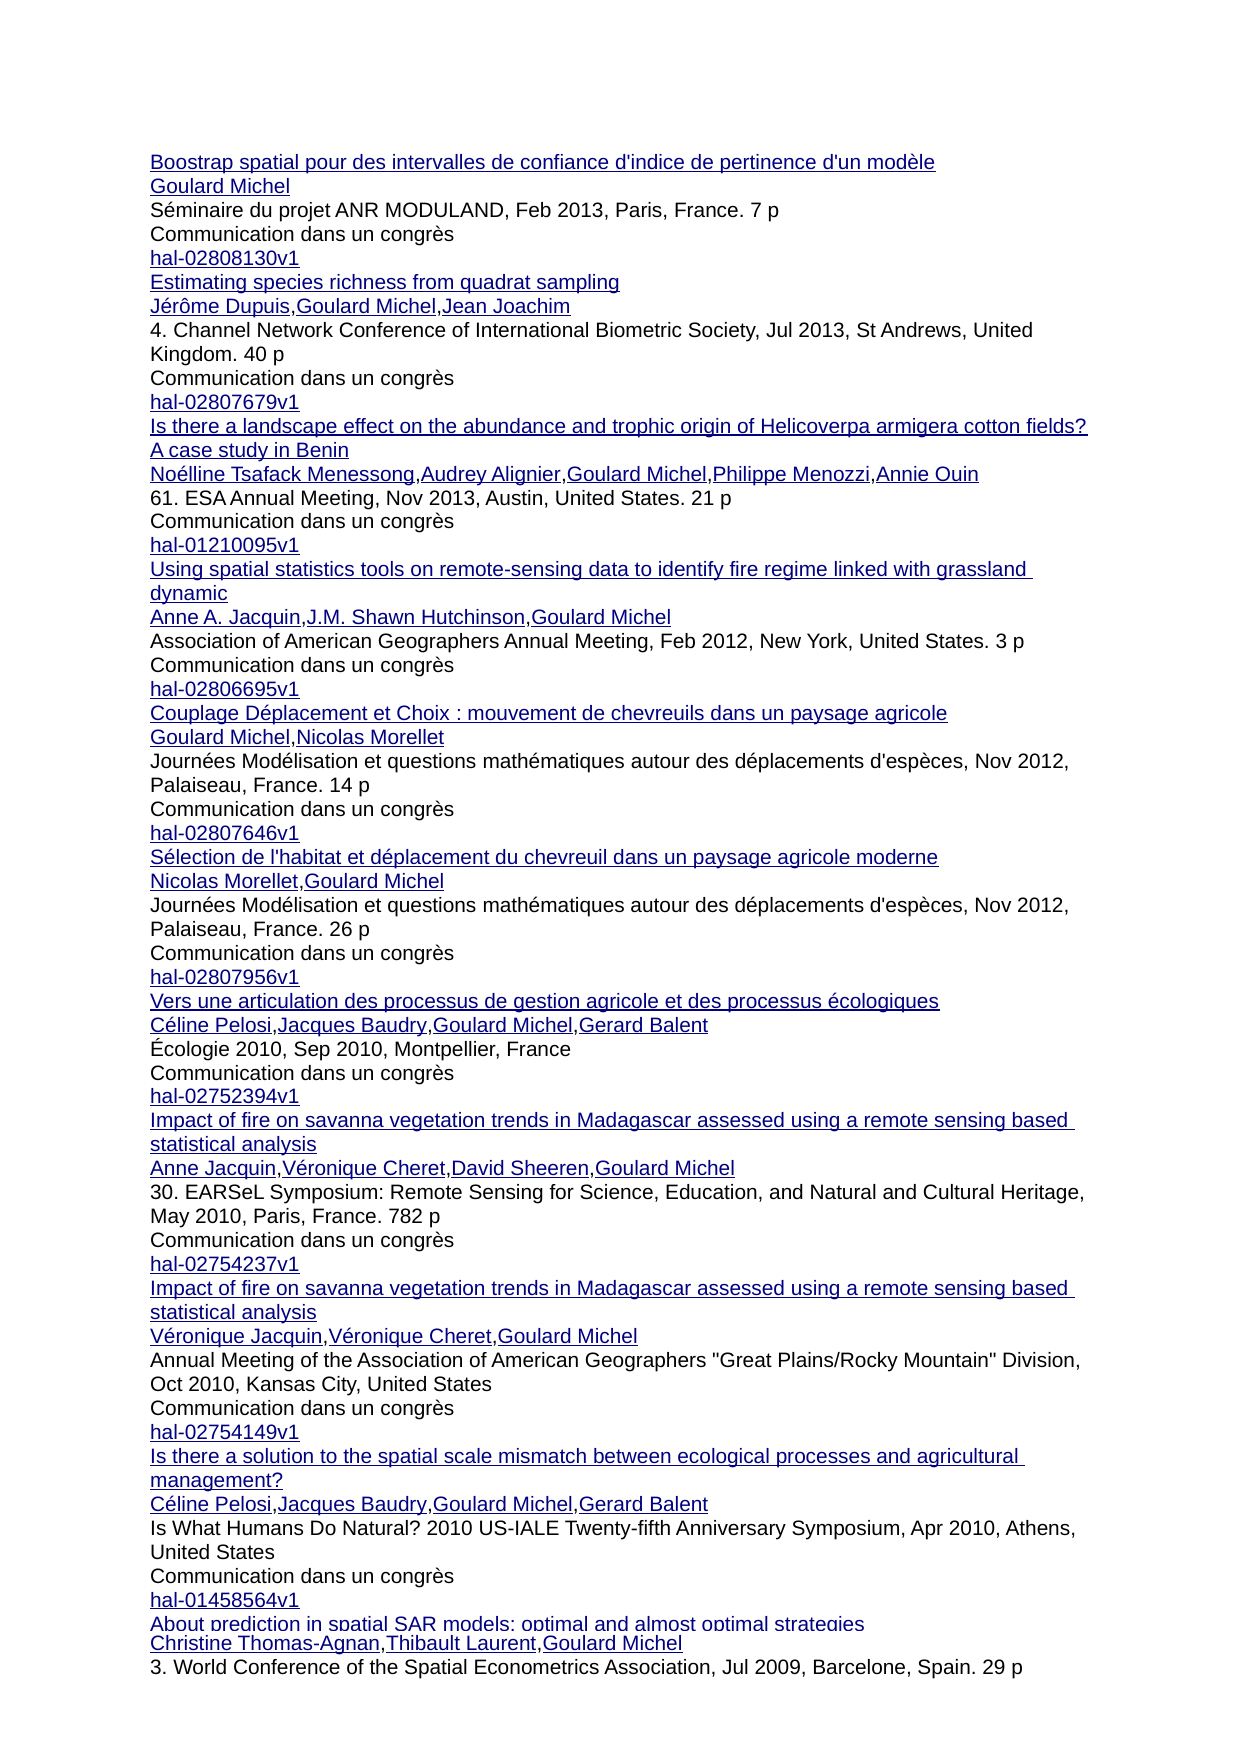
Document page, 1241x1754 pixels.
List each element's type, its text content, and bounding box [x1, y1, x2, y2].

table_cell About prediction in spatial SAR models: optimal and almost optimal strategies Christine Thomas-Agnan,Thibault Laurent,Goulard Michel 3. World Conference of the Spatial Econometrics Association, Jul 2009, Barcelone, Spain. 29 p [150, 1611, 1090, 1679]
table_cell Is there a landscape effect on the abundance and trophic origin of Helicoverpa armigera cotton fields? A case study in Benin Noélline Tsafack Menessong,Audrey Alignier,Goulard Michel,Philippe Menozzi,Annie Ouin 61. ESA Annual Meeting, Nov 2013, Austin, United States. 21 p Communication dans un congrès hal-01210095v1 [150, 414, 1090, 557]
table_cell Vers une articulation des processus de gestion agricole et des processus écologiques Céline Pelosi,Jacques Baudry,Goulard Michel,Gerard Balent Écologie 2010, Sep 2010, Montpellier, France Communication dans un congrès hal-02752394v1 [150, 989, 1090, 1108]
table_cell Boostrap spatial pour des intervalles de confiance d'indice de pertinence d'un modèle Goulard Michel Séminaire du projet ANR MODULAND, Feb 2013, Paris, France. 7 p Communication dans un congrès hal-02808130v1 [150, 150, 1090, 270]
table_cell Estimating species richness from quadrat sampling Jérôme Dupuis,Goulard Michel,Jean Joachim 4. Channel Network Conference of International Biometric Society, Jul 2013, St Andrews, United Kingdom. 40 p Communication dans un congrès hal-02807679v1 [150, 270, 1090, 413]
table_cell Impact of fire on savanna vegetation trends in Madagascar assessed using a remote sensing based statistical analysis Anne Jacquin,Véronique Cheret,David Sheeren,Goulard Michel 30. EARSeL Symposium: Remote Sensing for Science, Education, and Natural and Cultural Heritage, May 2010, Paris, France. 782 p Communication dans un congrès hal-02754237v1 [150, 1108, 1090, 1276]
table_cell Impact of fire on savanna vegetation trends in Madagascar assessed using a remote sensing based statistical analysis Véronique Jacquin,Véronique Cheret,Goulard Michel Annual Meeting of the Association of American Geographers "Great Plains/Rocky Mountain" Division, Oct 2010, Kansas City, United States Communication dans un congrès hal-02754149v1 [150, 1276, 1090, 1444]
table_cell Sélection de l'habitat et déplacement du chevreuil dans un paysage agricole moderne Nicolas Morellet,Goulard Michel Journées Modélisation et questions mathématiques autour des déplacements d'espèces, Nov 2012, Palaiseau, France. 26 p Communication dans un congrès hal-02807956v1 [150, 845, 1090, 988]
table_cell Couplage Déplacement et Choix : mouvement de chevreuils dans un paysage agricole Goulard Michel,Nicolas Morellet Journées Modélisation et questions mathématiques autour des déplacements d'espèces, Nov 2012, Palaiseau, France. 14 p Communication dans un congrès hal-02807646v1 [150, 701, 1090, 845]
table_cell Using spatial statistics tools on remote-sensing data to identify fire regime linked with grassland dynamic Anne A. Jacquin,J.M. Shawn Hutchinson,Goulard Michel Association of American Geographers Annual Meeting, Feb 2012, New York, United States. 3 p Communication dans un congrès hal-02806695v1 [150, 557, 1090, 701]
table_cell Is there a solution to the spatial scale mismatch between ecological processes and agricultural management? Céline Pelosi,Jacques Baudry,Goulard Michel,Gerard Balent Is What Humans Do Natural? 2010 US-IALE Twenty-fifth Anniversary Symposium, Apr 2010, Athens, United States Communication dans un congrès hal-01458564v1 [150, 1444, 1090, 1611]
